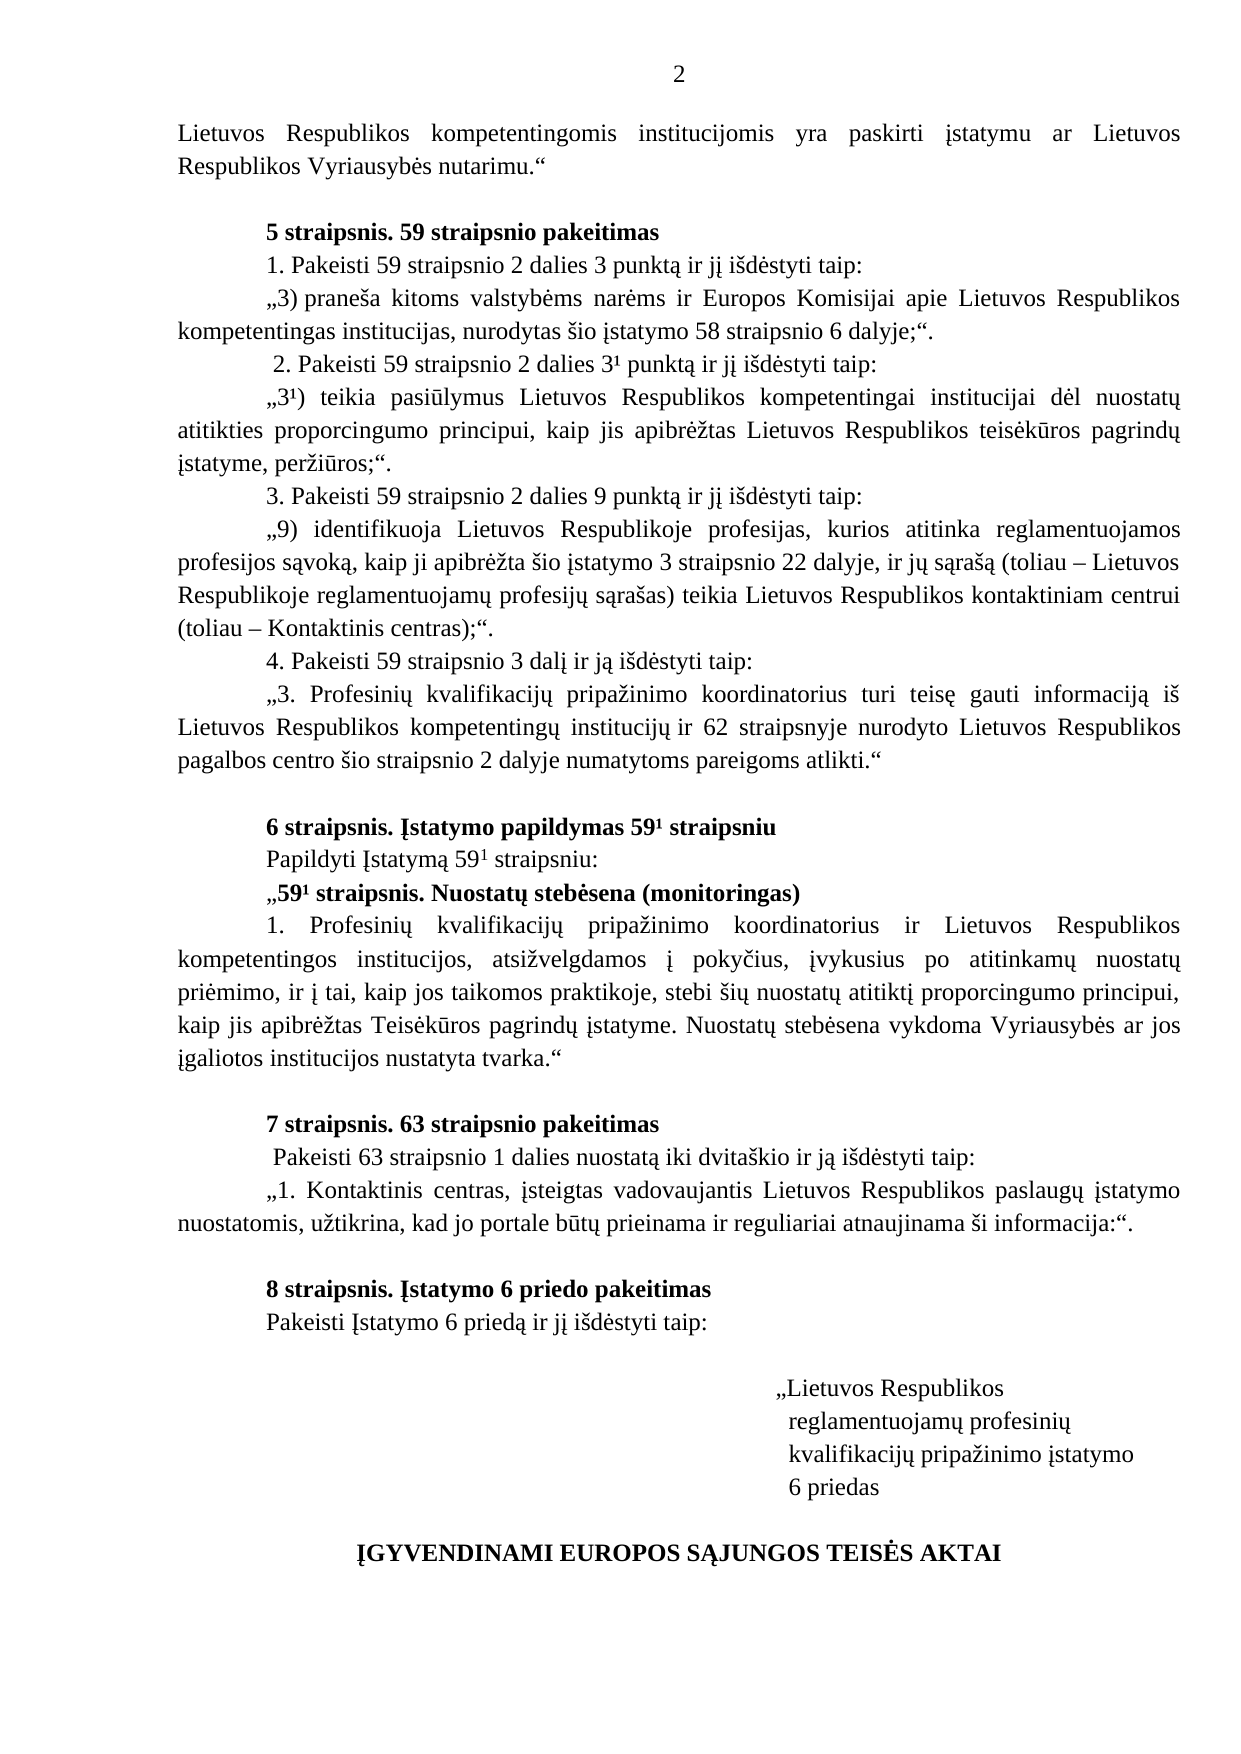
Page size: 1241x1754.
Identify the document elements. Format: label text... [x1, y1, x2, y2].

text reglamentuojamų profesinių [177, 1406, 1181, 1435]
text „59¹ straipsnis. Nuostatų stebėsena (monitoringas) [177, 878, 1181, 906]
text „9) identifikuoja Lietuvos Respublikoje profesijas, kurios atitinka reglamentuojamos profesijos sąvoką, kaip ji apibrėžta šio įstatymo 3 straipsnio 22 dalyje, ir jų sąrašą (toliau – Lietuvos Respublikoje reglamentuojamų profesijų sąrašas) teikia Lietuvos Respublikos kontaktiniam centrui (toliau – Kontaktinis centras);“. [177, 514, 1181, 642]
text „1. Kontaktinis centras, įsteigtas vadovaujantis Lietuvos Respublikos paslaugų įstatymo nuostatomis, užtikrina, kad jo portale būtų prieinama ir reguliariai atnaujinama ši informacija:“. [177, 1175, 1181, 1237]
text Lietuvos Respublikos kompetentingomis institucijomis yra paskirti įstatymu ar Lietuvos Respublikos Vyriausybės nutarimu.“ [177, 118, 1181, 180]
text „3) praneša kitoms valstybėms narėms ir Europos Komisijai apie Lietuvos Respublikos kompetentingas institucijas, nurodytas šio įstatymo 58 straipsnio 6 dalyje;“. [177, 283, 1181, 345]
text 6 straipsnis. Įstatymo papildymas 59¹ straipsniu [177, 812, 1181, 840]
text Pakeisti 63 straipsnio 1 dalies nuostatą iki dvitaškio ir ją išdėstyti taip: [177, 1142, 1181, 1171]
text 4. Pakeisti 59 straipsnio 3 dalį ir ją išdėstyti taip: [177, 646, 1181, 675]
text Papildyti Įstatymą 591 straipsniu: [177, 844, 1181, 873]
text 6 priedas [177, 1472, 1181, 1501]
text 8 straipsnis. Įstatymo 6 priedo pakeitimas [177, 1274, 1181, 1303]
text 3. Pakeisti 59 straipsnio 2 dalies 9 punktą ir jį išdėstyti taip: [177, 481, 1181, 510]
text kvalifikacijų pripažinimo įstatymo [177, 1439, 1181, 1468]
text 1. Pakeisti 59 straipsnio 2 dalies 3 punktą ir jį išdėstyti taip: [177, 250, 1181, 279]
text „3¹) teikia pasiūlymus Lietuvos Respublikos kompetentingai institucijai dėl nuostatų atitikties proporcingumo principui, kaip jis apibrėžtas Lietuvos Respublikos teisėkūros pagrindų įstatyme, peržiūros;“. [177, 382, 1181, 477]
text Pakeisti Įstatymo 6 priedą ir jį išdėstyti taip: [177, 1307, 1181, 1336]
text 5 straipsnis. 59 straipsnio pakeitimas [177, 217, 1181, 246]
text 1. Profesinių kvalifikacijų pripažinimo koordinatorius ir Lietuvos Respublikos kompetentingos institucijos, atsižvelgdamos į pokyčius, įvykusius po atitinkamų nuostatų priėmimo, ir į tai, kaip jos taikomos praktikoje, stebi šių nuostatų atitiktį proporcingumo principui, kaip jis apibrėžtas Teisėkūros pagrindų įstatyme. Nuostatų stebėsena vykdoma Vyriausybės ar jos įgaliotos institucijos nustatyta tvarka.“ [177, 911, 1181, 1071]
text „Lietuvos Respublikos [177, 1373, 1181, 1402]
text „3. Profesinių kvalifikacijų pripažinimo koordinatorius turi teisę gauti informaciją iš Lietuvos Respublikos kompetentingų institucijų ir 62 straipsnyje nurodyto Lietuvos Respublikos pagalbos centro šio straipsnio 2 dalyje numatytoms pareigoms atlikti.“ [177, 679, 1181, 774]
text 7 straipsnis. 63 straipsnio pakeitimas [177, 1109, 1181, 1137]
text ĮGYVENDINAMI EUROPOS SĄJUNGOS TEISĖS AKTAI [177, 1538, 1181, 1567]
text 2. Pakeisti 59 straipsnio 2 dalies 3¹ punktą ir jį išdėstyti taip: [177, 349, 1181, 378]
